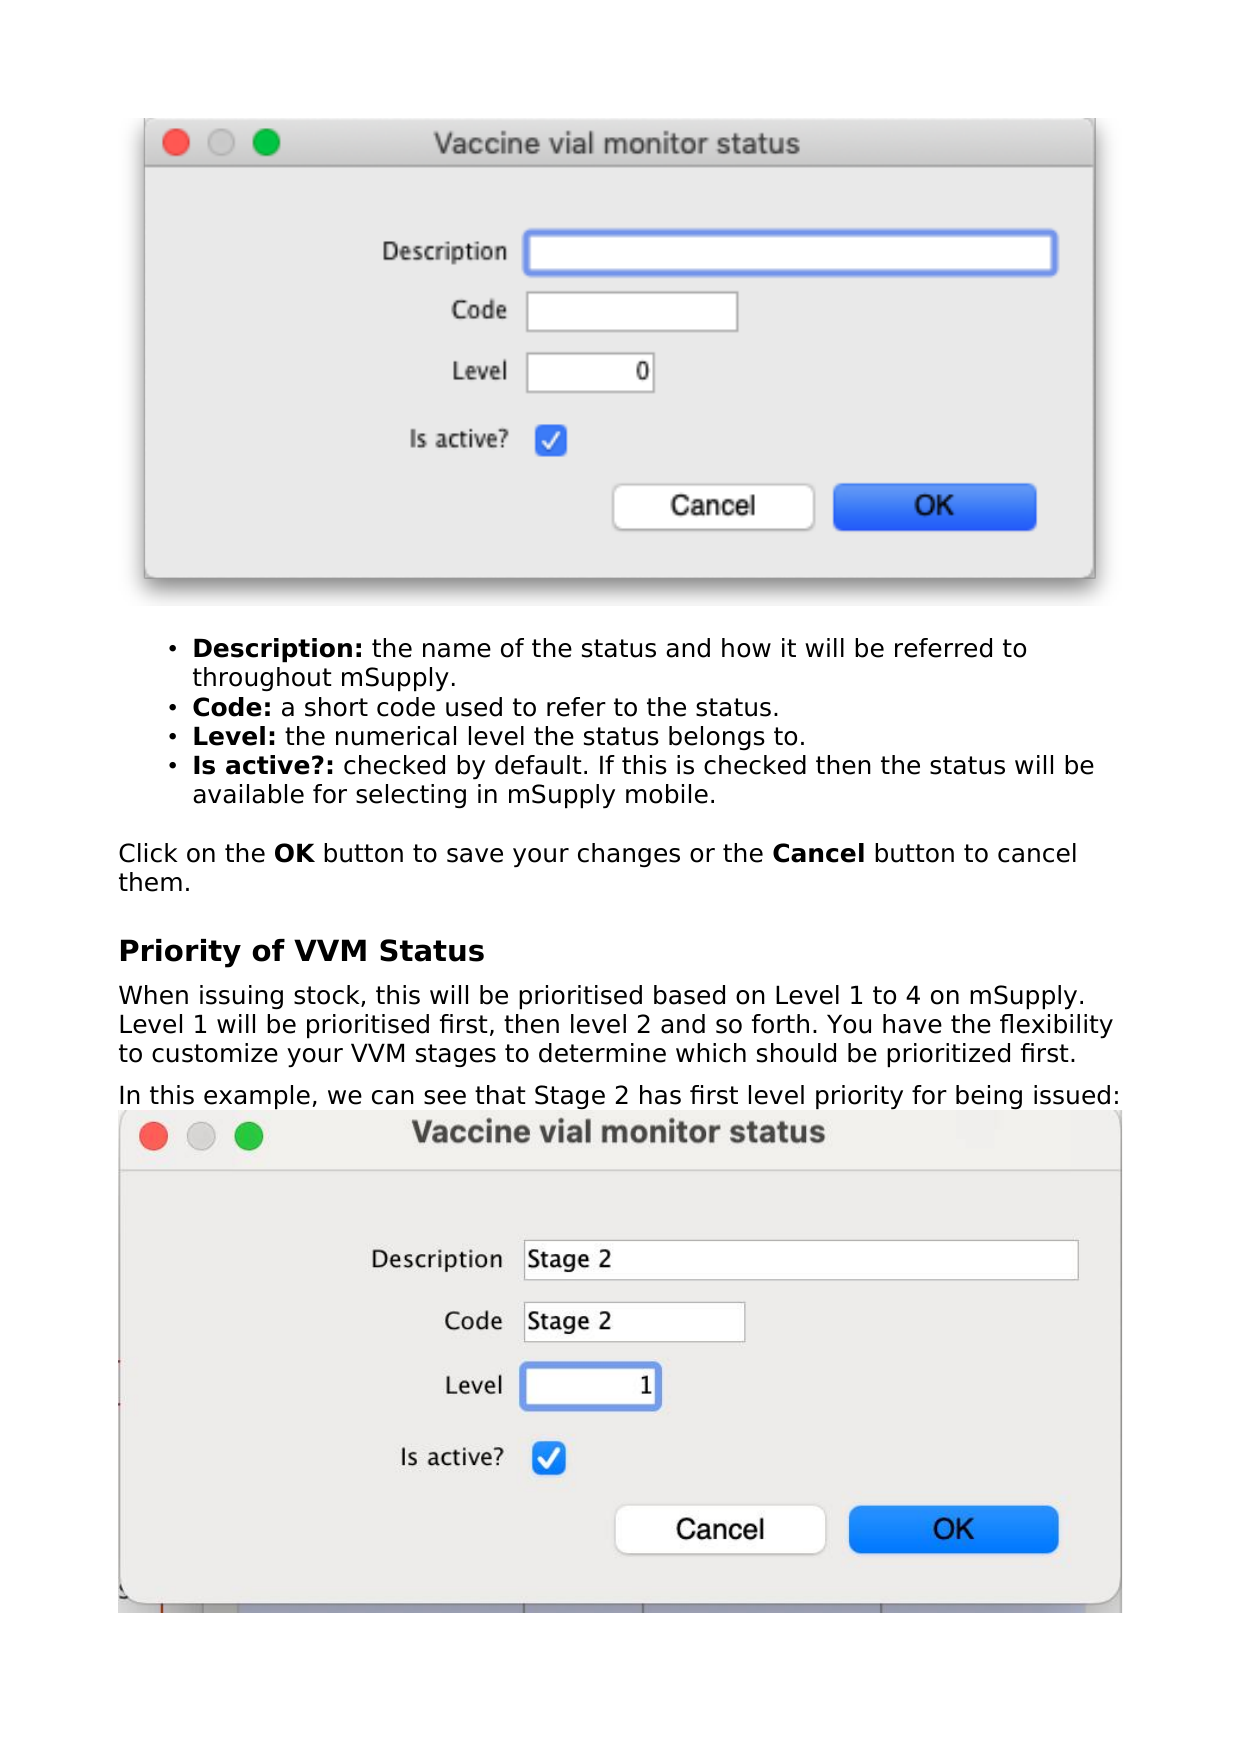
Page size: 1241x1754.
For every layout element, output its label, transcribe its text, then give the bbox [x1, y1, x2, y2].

list Description: the name of the status and how it will be referred to throughout mSupply. [177, 634, 1122, 693]
text When issuing stock, this will be prioritised based on Level 1 to 4 on mSupply. Level 1 will be prioritised first, then level 2 and so forth. You have the flexibility to customize your VVM stages to determine which should be prioritized first. [118, 981, 1122, 1069]
text Click on the OK button to save your changes or the Cancel button to cancel them. [118, 839, 1122, 897]
list Is active?: checked by default. If this is checked then the status will be available for selecting in mSupply mobile. [177, 751, 1122, 809]
text In this example, we can see that Stage 2 has first level priority for being issued: [118, 1081, 1122, 1110]
picture [118, 1110, 1123, 1613]
list Code: a short code used to refer to the status. [177, 693, 1122, 722]
picture [118, 118, 1123, 606]
subtitle Priority of VVM Status [118, 935, 1122, 969]
list Level: the numerical level the status belongs to. [177, 722, 1122, 751]
